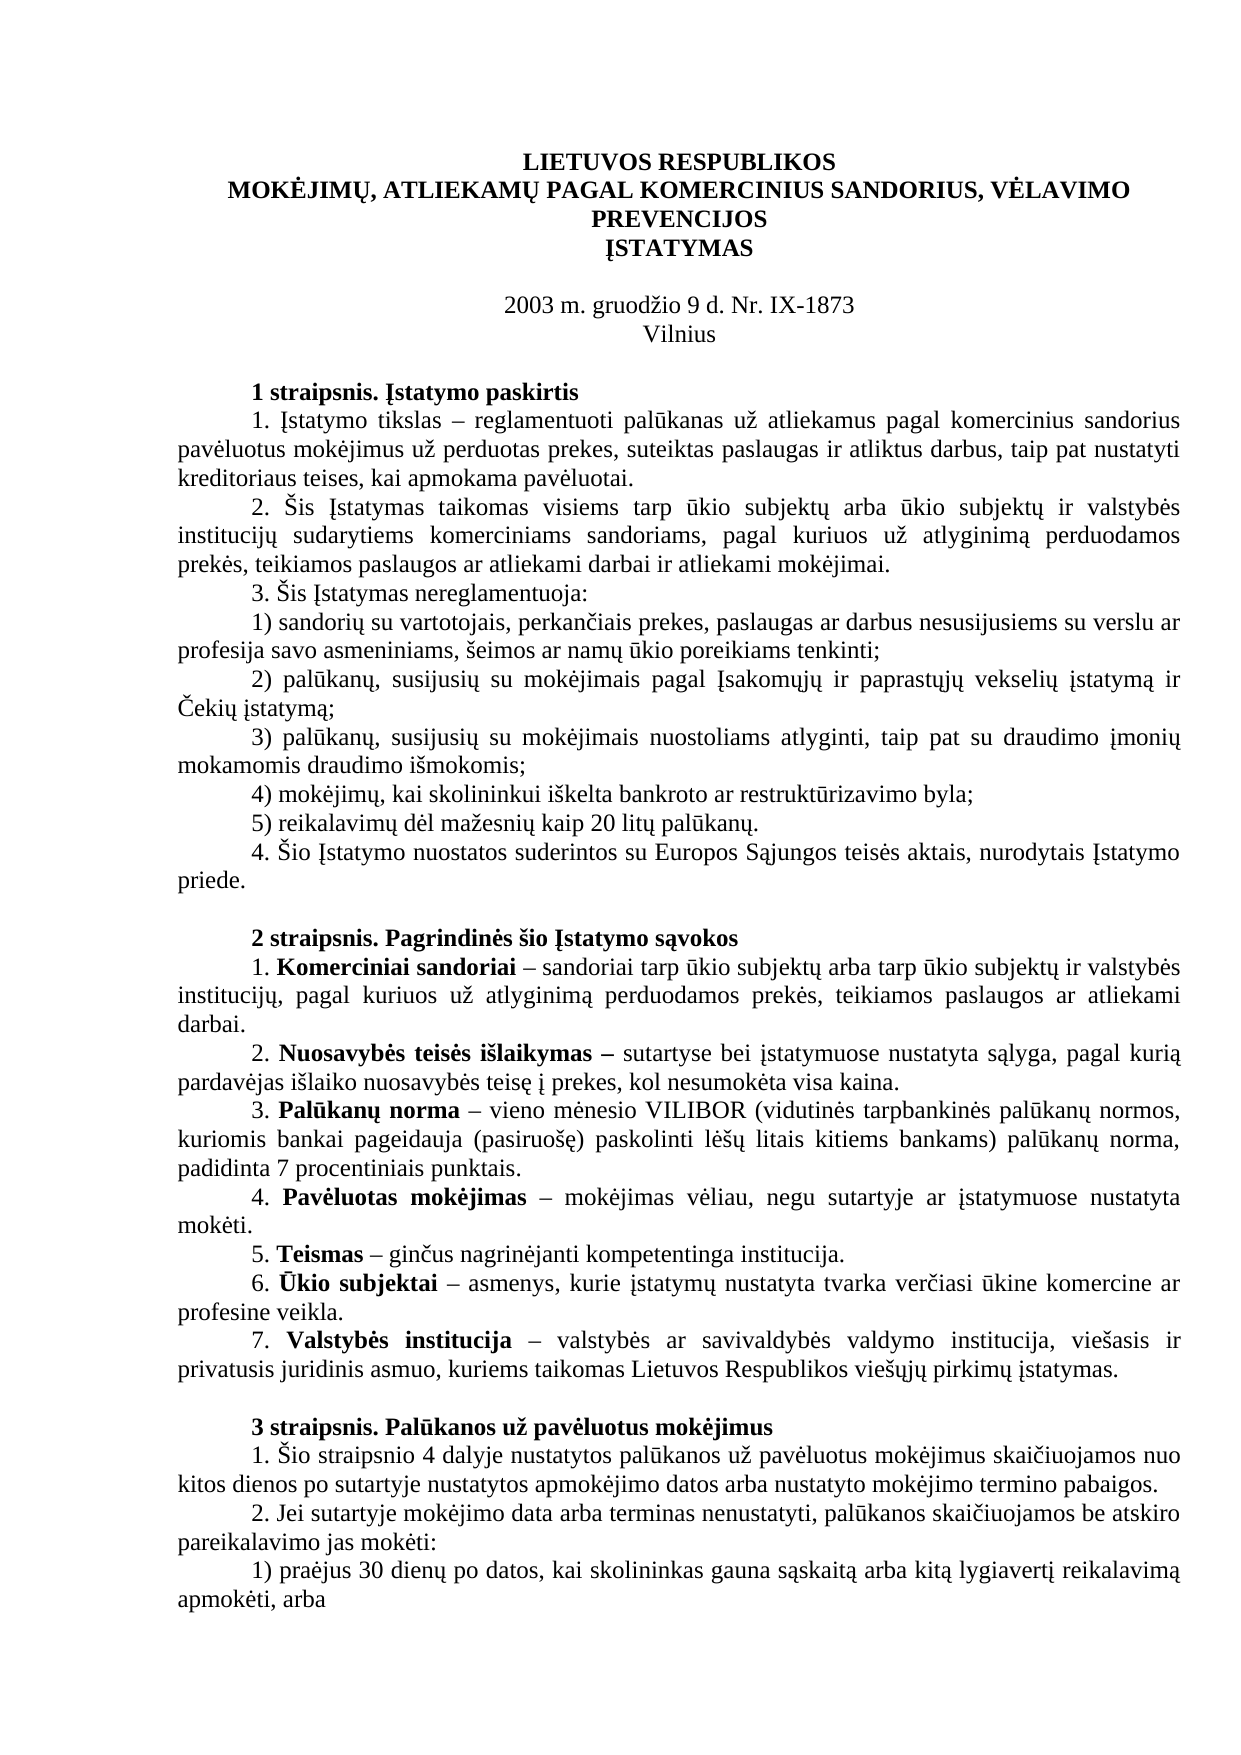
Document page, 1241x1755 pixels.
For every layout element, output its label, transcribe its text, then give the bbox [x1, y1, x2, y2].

text 7. Valstybės institucija – valstybės ar savivaldybės valdymo institucija, viešasis ir privatusis juridinis asmuo, kuriems taikomas Lietuvos Respublikos viešųjų pirkimų įstatymas. [177, 1326, 1181, 1383]
text 3) palūkanų, susijusių su mokėjimais nuostoliams atlyginti, taip pat su draudimo įmonių mokamomis draudimo išmokomis; [177, 722, 1181, 779]
text LIETUVOS RESPUBLIKOS MOKĖJIMŲ, ATLIEKAMŲ PAGAL KOMERCINIUS SANDORIUS, VĖLAVIMO PREVENCIJOS ĮSTATYMAS [177, 147, 1181, 262]
text 2003 m. gruodžio 9 d. Nr. IX-1873 [177, 291, 1181, 319]
text 1. Komerciniai sandoriai – sandoriai tarp ūkio subjektų arba tarp ūkio subjektų ir valstybės institucijų, pagal kuriuos už atlyginimą perduodamos prekės, teikiamos paslaugos ar atliekami darbai. [177, 952, 1181, 1038]
text 1. Įstatymo tikslas – reglamentuoti palūkanas už atliekamus pagal komercinius sandorius pavėluotus mokėjimus už perduotas prekes, suteiktas paslaugas ir atliktus darbus, taip pat nustatyti kreditoriaus teises, kai apmokama pavėluotai. [177, 406, 1181, 492]
text 2 straipsnis. Pagrindinės šio Įstatymo sąvokos [177, 923, 1181, 952]
text 2. Šis Įstatymas taikomas visiems tarp ūkio subjektų arba ūkio subjektų ir valstybės institucijų sudarytiems komerciniams sandoriams, pagal kuriuos už atlyginimą perduodamos prekės, teikiamos paslaugos ar atliekami darbai ir atliekami mokėjimai. [177, 492, 1181, 578]
text 3. Šis Įstatymas nereglamentuoja: [177, 578, 1181, 607]
text 2) palūkanų, susijusių su mokėjimais pagal Įsakomųjų ir paprastųjų vekselių įstatymą ir Čekių įstatymą; [177, 664, 1181, 722]
text Vilnius [177, 319, 1181, 348]
text 5) reikalavimų dėl mažesnių kaip 20 litų palūkanų. [177, 808, 1181, 837]
text 2. Nuosavybės teisės išlaikymas – sutartyse bei įstatymuose nustatyta sąlyga, pagal kurią pardavėjas išlaiko nuosavybės teisę į prekes, kol nesumokėta visa kaina. [177, 1038, 1181, 1096]
text 1 straipsnis. Įstatymo paskirtis [177, 377, 1181, 406]
text 4) mokėjimų, kai skolininkui iškelta bankroto ar restruktūrizavimo byla; [177, 779, 1181, 808]
text 1) praėjus 30 dienų po datos, kai skolininkas gauna sąskaitą arba kitą lygiavertį reikalavimą apmokėti, arba [177, 1556, 1181, 1613]
text 5. Teismas – ginčus nagrinėjanti kompetentinga institucija. [177, 1239, 1181, 1268]
text 4. Šio Įstatymo nuostatos suderintos su Europos Sąjungos teisės aktais, nurodytais Įstatymo priede. [177, 837, 1181, 894]
text 3. Palūkanų norma – vieno mėnesio VILIBOR (vidutinės tarpbankinės palūkanų normos, kuriomis bankai pageidauja (pasiruošę) paskolinti lėšų litais kitiems bankams) palūkanų norma, padidinta 7 procentiniais punktais. [177, 1096, 1181, 1182]
text 4. Pavėluotas mokėjimas – mokėjimas vėliau, negu sutartyje ar įstatymuose nustatyta mokėti. [177, 1182, 1181, 1239]
text 1) sandorių su vartotojais, perkančiais prekes, paslaugas ar darbus nesusijusiems su verslu ar profesija savo asmeniniams, šeimos ar namų ūkio poreikiams tenkinti; [177, 607, 1181, 664]
text 3 straipsnis. Palūkanos už pavėluotus mokėjimus [177, 1412, 1181, 1441]
text 1. Šio straipsnio 4 dalyje nustatytos palūkanos už pavėluotus mokėjimus skaičiuojamos nuo kitos dienos po sutartyje nustatytos apmokėjimo datos arba nustatyto mokėjimo termino pabaigos. [177, 1441, 1181, 1498]
text 2. Jei sutartyje mokėjimo data arba terminas nenustatyti, palūkanos skaičiuojamos be atskiro pareikalavimo jas mokėti: [177, 1498, 1181, 1556]
text 6. Ūkio subjektai – asmenys, kurie įstatymų nustatyta tvarka verčiasi ūkine komercine ar profesine veikla. [177, 1268, 1181, 1326]
